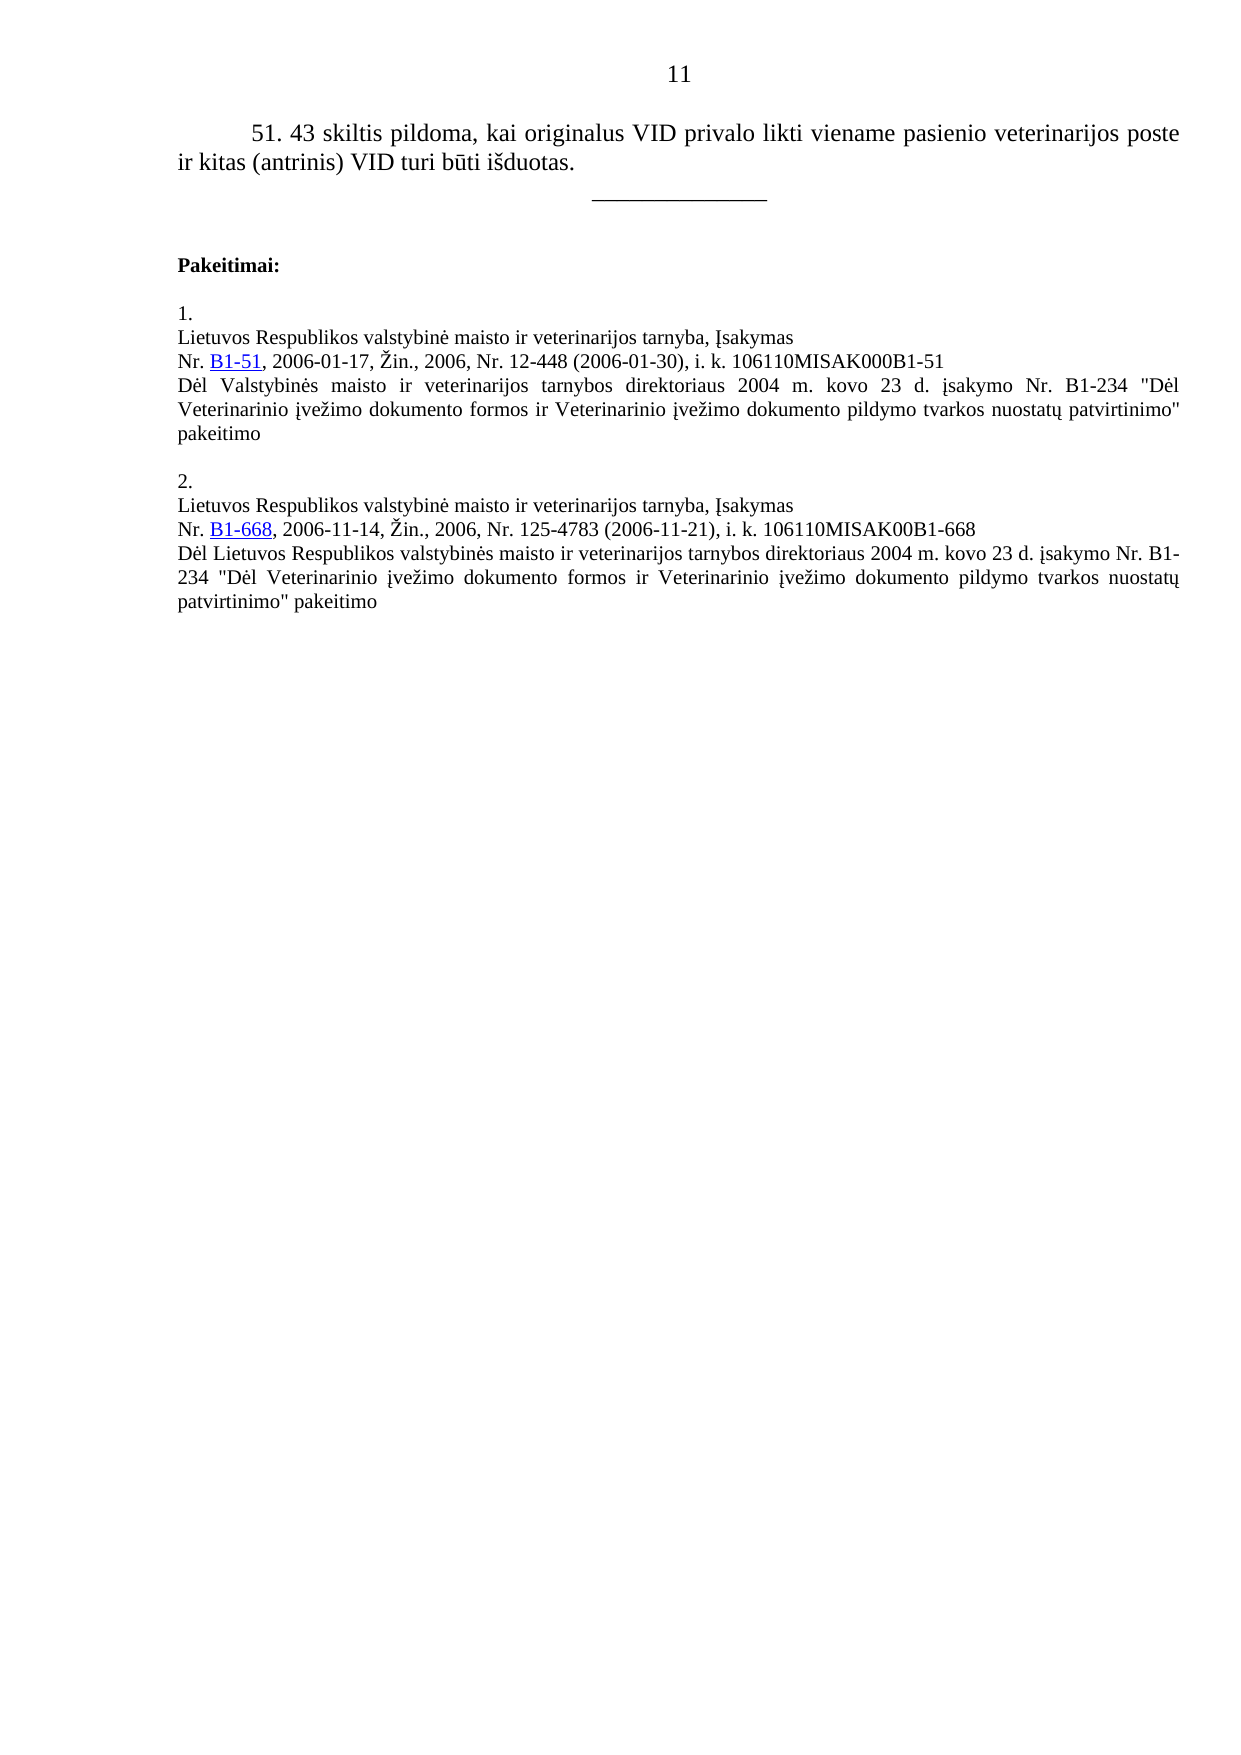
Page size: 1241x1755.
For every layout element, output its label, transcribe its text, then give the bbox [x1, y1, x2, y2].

text Dėl Lietuvos Respublikos valstybinės maisto ir veterinarijos tarnybos direktoriaus 2004 m. kovo 23 d. įsakymo Nr. B1-234 "Dėl Veterinarinio įvežimo dokumento formos ir Veterinarinio įvežimo dokumento pildymo tvarkos nuostatų patvirtinimo" pakeitimo [177, 541, 1181, 613]
text Lietuvos Respublikos valstybinė maisto ir veterinarijos tarnyba, Įsakymas [177, 325, 1181, 349]
text 51. 43 skiltis pildoma, kai originalus VID privalo likti viename pasienio veterinarijos poste ir kitas (antrinis) VID turi būti išduotas. [177, 118, 1181, 176]
text 1. [177, 301, 1181, 325]
text Nr. B1-668, 2006-11-14, Žin., 2006, Nr. 125-4783 (2006-11-21), i. k. 106110MISAK00B1-668 [177, 517, 1181, 541]
text Dėl Valstybinės maisto ir veterinarijos tarnybos direktoriaus 2004 m. kovo 23 d. įsakymo Nr. B1-234 "Dėl Veterinarinio įvežimo dokumento formos ir Veterinarinio įvežimo dokumento pildymo tvarkos nuostatų patvirtinimo" pakeitimo [177, 373, 1181, 445]
text Nr. B1-51, 2006-01-17, Žin., 2006, Nr. 12-448 (2006-01-30), i. k. 106110MISAK000B1-51 [177, 349, 1181, 373]
text Lietuvos Respublikos valstybinė maisto ir veterinarijos tarnyba, Įsakymas [177, 493, 1181, 517]
text ______________ [177, 176, 1181, 204]
text Pakeitimai: [177, 252, 1181, 277]
text 2. [177, 469, 1181, 493]
